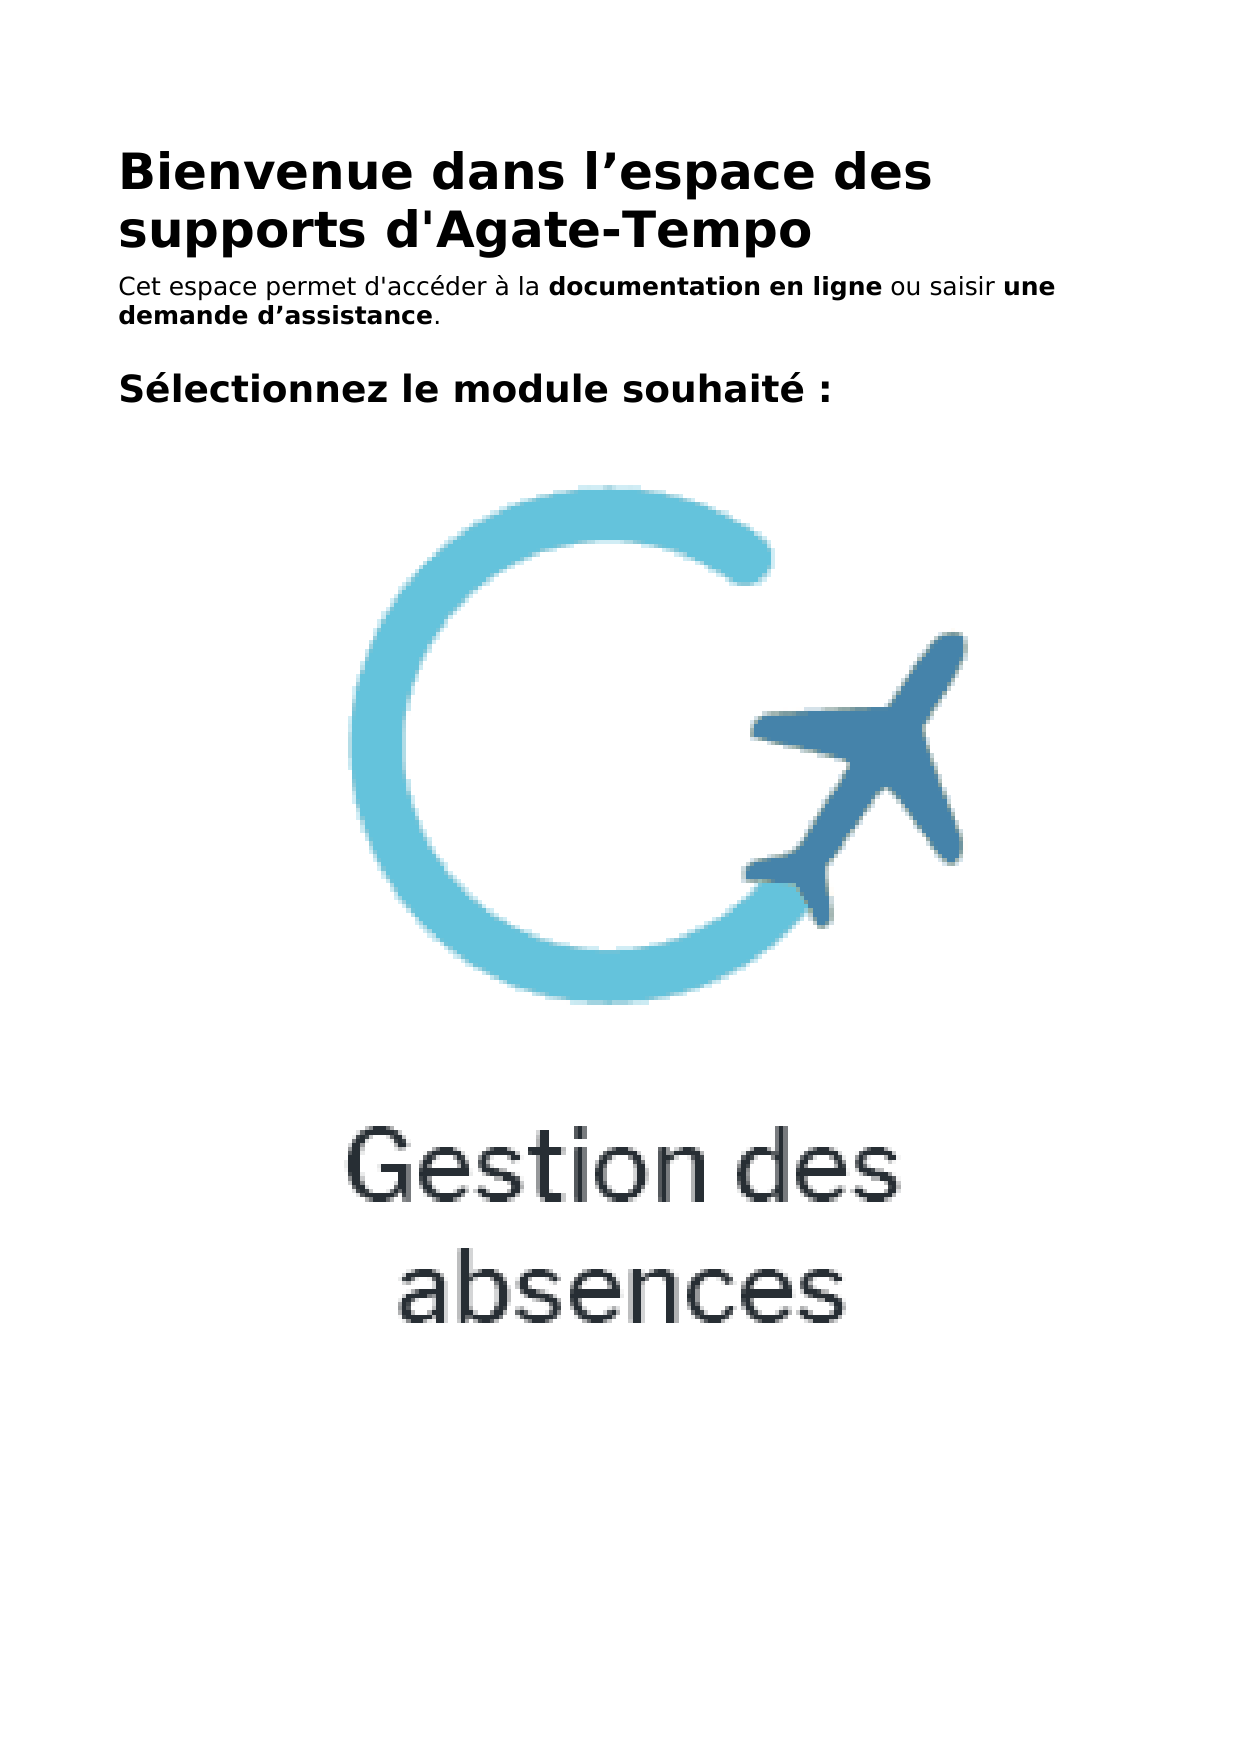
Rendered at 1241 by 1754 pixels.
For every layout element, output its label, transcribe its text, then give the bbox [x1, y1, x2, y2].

picture [118, 424, 1123, 1424]
text Cet espace permet d'accéder à la documentation en ligne ou saisir une demande d’assistance. [118, 272, 1122, 330]
subtitle Bienvenue dans l’espace des supports d'Agate-Tempo [118, 143, 1122, 259]
subtitle Sélectionnez le module souhaité : [118, 368, 1122, 412]
